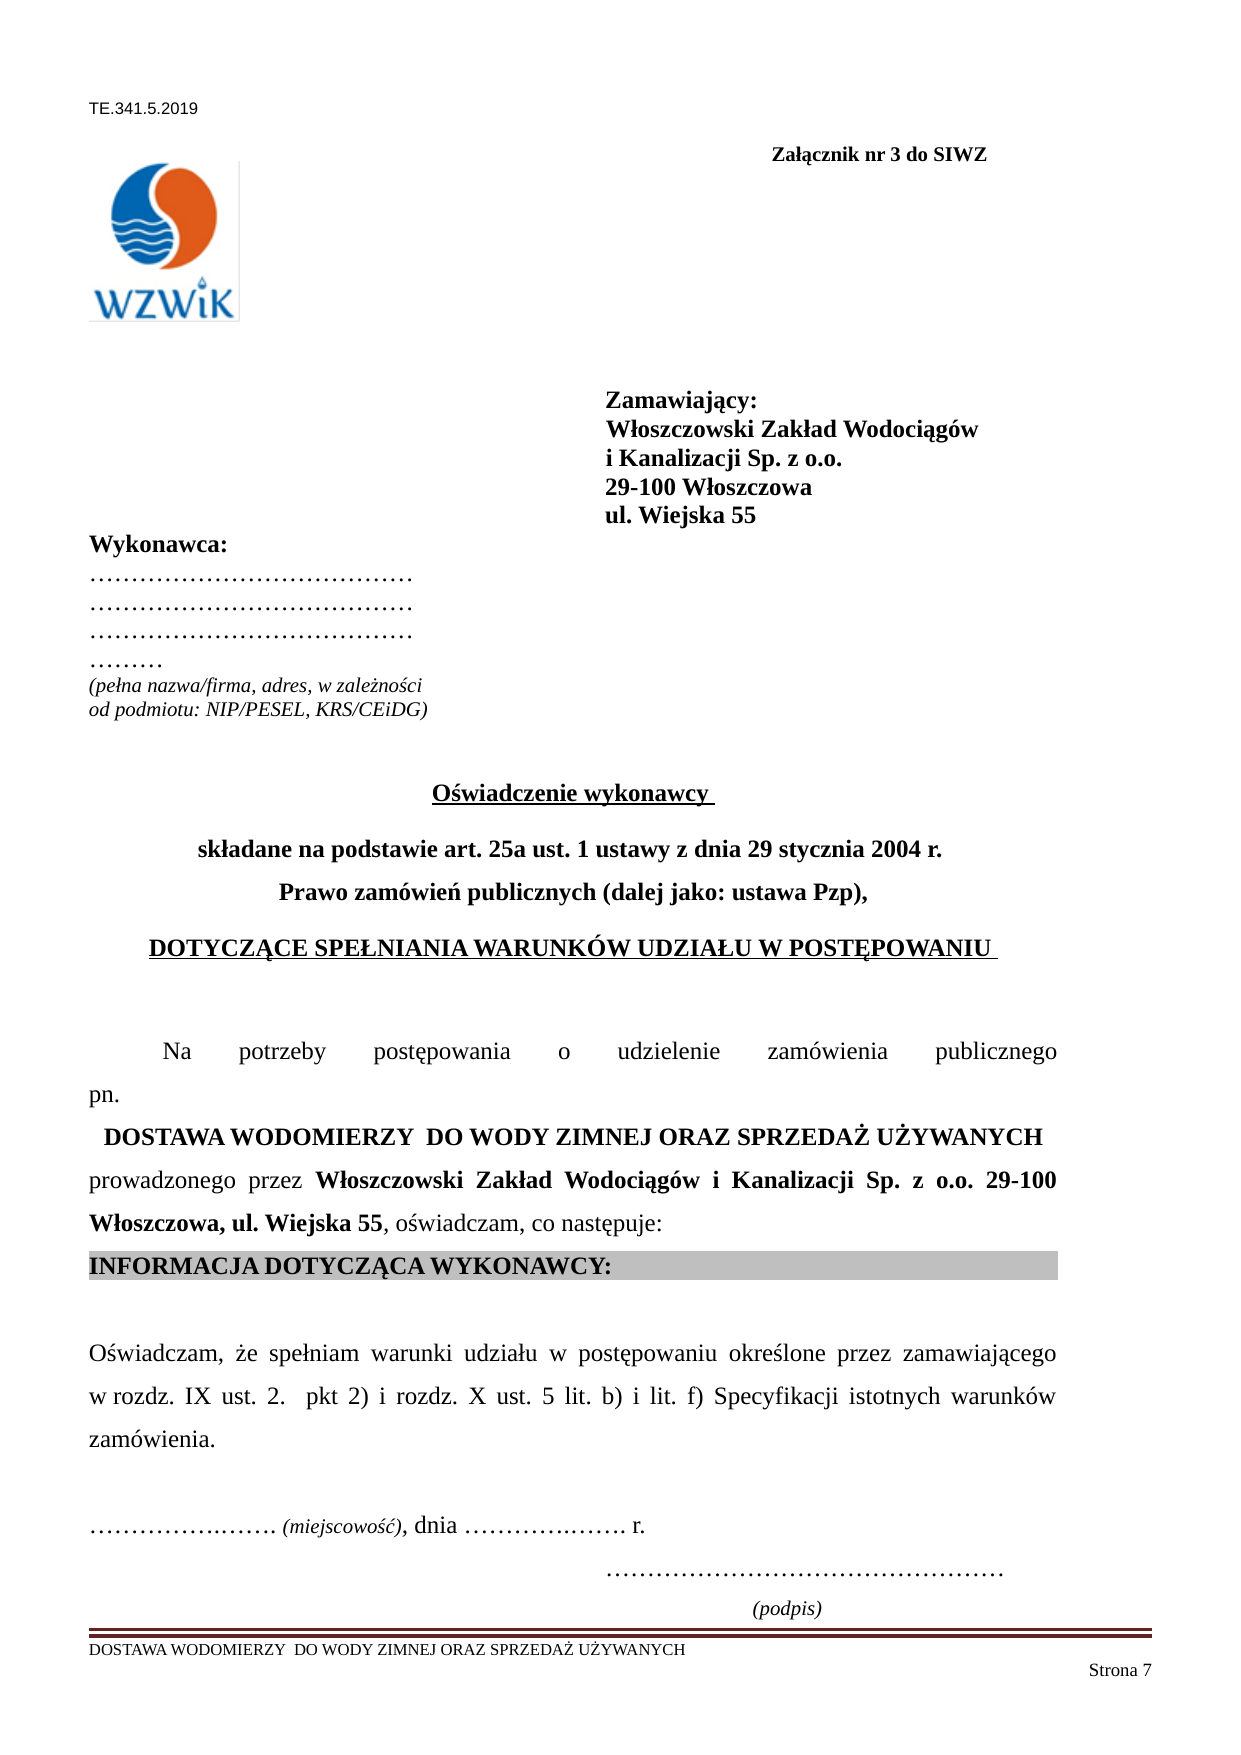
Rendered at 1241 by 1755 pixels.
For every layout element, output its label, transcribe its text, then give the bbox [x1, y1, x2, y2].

text Na potrzeby postępowania o udzielenie zamówienia publicznego pn. [89, 1036, 1058, 1108]
text Oświadczam, że spełniam warunki udziału w postępowaniu określone przez zamawiającego w rozdz. IX ust. 2. pkt 2) i rozdz. X ust. 5 lit. b) i lit. f) Specyfikacji istotnych warunków zamówienia. [89, 1338, 1058, 1453]
text składane na podstawie art. 25a ust. 1 ustawy z dnia 29 stycznia 2004 r. [89, 834, 1058, 863]
text Włoszczowski Zakład Wodociągów i Kanalizacji Sp. z o.o. [606, 414, 1058, 472]
text ………………………………………… [89, 1553, 1058, 1582]
text …………….……. (miejscowość), dnia ………….……. r. [89, 1510, 1058, 1539]
text DOTYCZĄCE SPEŁNIANIA WARUNKÓW UDZIAŁU W POSTĘPOWANIU [89, 933, 1058, 1005]
text (pełna nazwa/firma, adres, w zależności od podmiotu: NIP/PESEL, KRS/CEiDG) [89, 673, 438, 721]
text prowadzonego przez Włoszczowski Zakład Wodociągów i Kanalizacji Sp. z o.o. 29-100 Włoszczowa, ul. Wiejska 55, oświadczam, co następuje: [89, 1165, 1058, 1237]
text Prawo zamówień publicznych (dalej jako: ustawa Pzp), [89, 877, 1058, 906]
text Wykonawca: [89, 529, 1058, 558]
text Zamawiający: [531, 385, 1058, 414]
text 29-100 Włoszczowa [531, 472, 1058, 500]
text ……………………………………………………………………………………………………………… [89, 558, 438, 673]
text DOSTAWA WODOMIERZY DO WODY ZIMNEJ ORAZ SPRZEDAŻ UŻYWANYCH [89, 1122, 1058, 1151]
text Załącznik nr 3 do SIWZ [89, 142, 1058, 322]
text (podpis) [679, 1596, 1058, 1620]
text Oświadczenie wykonawcy [89, 778, 1058, 807]
text INFORMACJA DOTYCZĄCA WYKONAWCY: [89, 1251, 1058, 1280]
text ul. Wiejska 55 [531, 500, 1058, 529]
